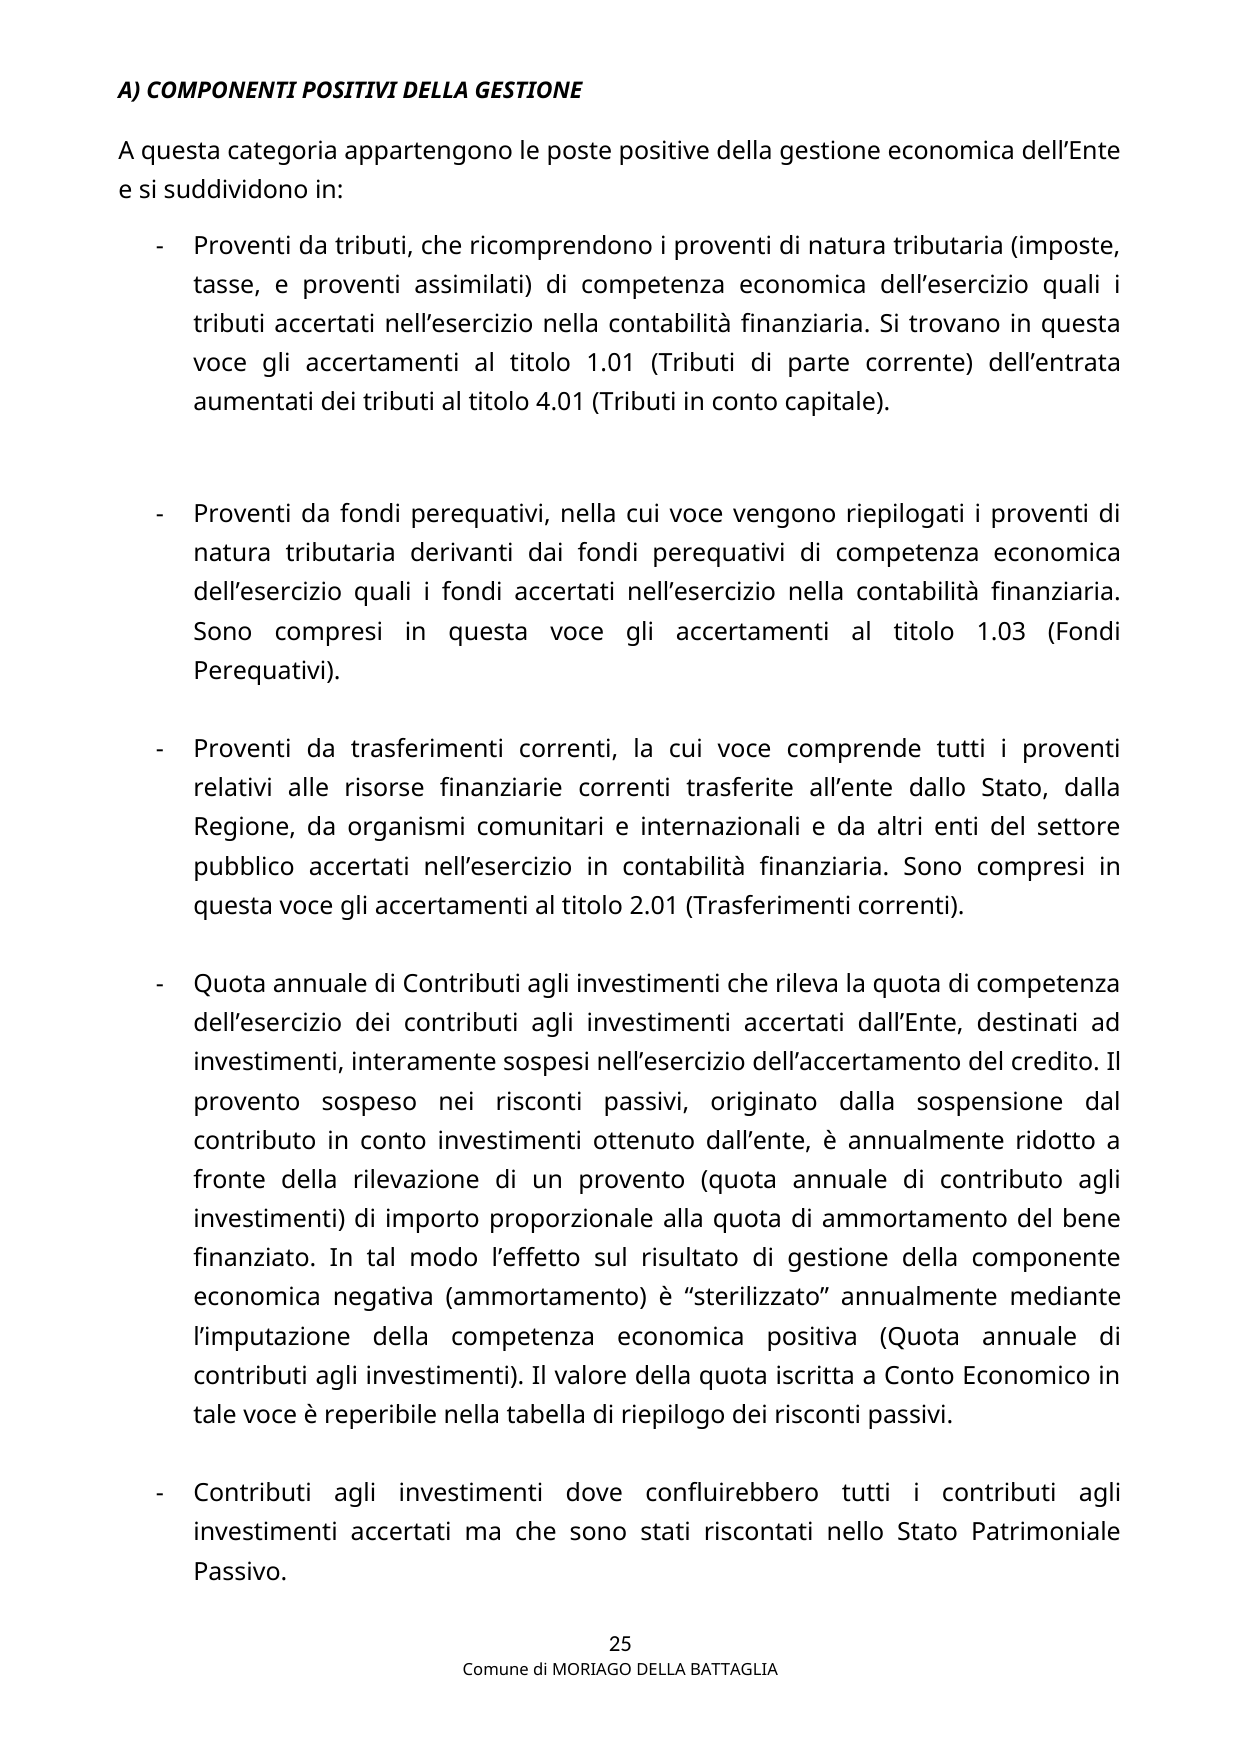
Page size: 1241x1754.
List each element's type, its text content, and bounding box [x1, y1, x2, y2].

list Proventi da tributi, che ricomprendono i proventi di natura tributaria (imposte, tasse, e proventi assimilati) di competenza economica dell’esercizio quali i tributi accertati nell’esercizio nella contabilità finanziaria. Si trovano in questa voce gli accertamenti al titolo 1.01 (Tributi di parte corrente) dell’entrata aumentati dei tributi al titolo 4.01 (Tributi in conto capitale). [156, 227, 1122, 418]
subtitle A) COMPONENTI POSITIVI DELLA GESTIONE [118, 74, 1122, 105]
list Quota annuale di Contributi agli investimenti che rileva la quota di competenza dell’esercizio dei contributi agli investimenti accertati dall’Ente, destinati ad investimenti, interamente sospesi nell’esercizio dell’accertamento del credito. Il provento sospeso nei risconti passivi, originato dalla sospensione dal contributo in conto investimenti ottenuto dall’ente, è annualmente ridotto a fronte della rilevazione di un provento (quota annuale di contributo agli investimenti) di importo proporzionale alla quota di ammortamento del bene finanziato. In tal modo l’effetto sul risultato di gestione della componente economica negativa (ammortamento) è “sterilizzato” annualmente mediante l’imputazione della competenza economica positiva (Quota annuale di contributi agli investimenti). Il valore della quota iscritta a Conto Economico in tale voce è reperibile nella tabella di riepilogo dei risconti passivi. [156, 966, 1122, 1431]
text A questa categoria appartengono le poste positive della gestione economica dell’Ente e si suddividono in: [118, 132, 1122, 206]
list Proventi da trasferimenti correnti, la cui voce comprende tutti i proventi relativi alle risorse finanziarie correnti trasferite all’ente dallo Stato, dalla Regione, da organismi comunitari e internazionali e da altri enti del settore pubblico accertati nell’esercizio in contabilità finanziaria. Sono compresi in questa voce gli accertamenti al titolo 2.01 (Trasferimenti correnti). [156, 731, 1122, 921]
list Proventi da fondi perequativi, nella cui voce vengono riepilogati i proventi di natura tributaria derivanti dai fondi perequativi di competenza economica dell’esercizio quali i fondi accertati nell’esercizio nella contabilità finanziaria. Sono compresi in questa voce gli accertamenti al titolo 1.03 (Fondi Perequativi). [156, 496, 1122, 686]
list Contributi agli investimenti dove confluirebbero tutti i contributi agli investimenti accertati ma che sono stati riscontati nello Stato Patrimoniale Passivo. [156, 1475, 1122, 1587]
